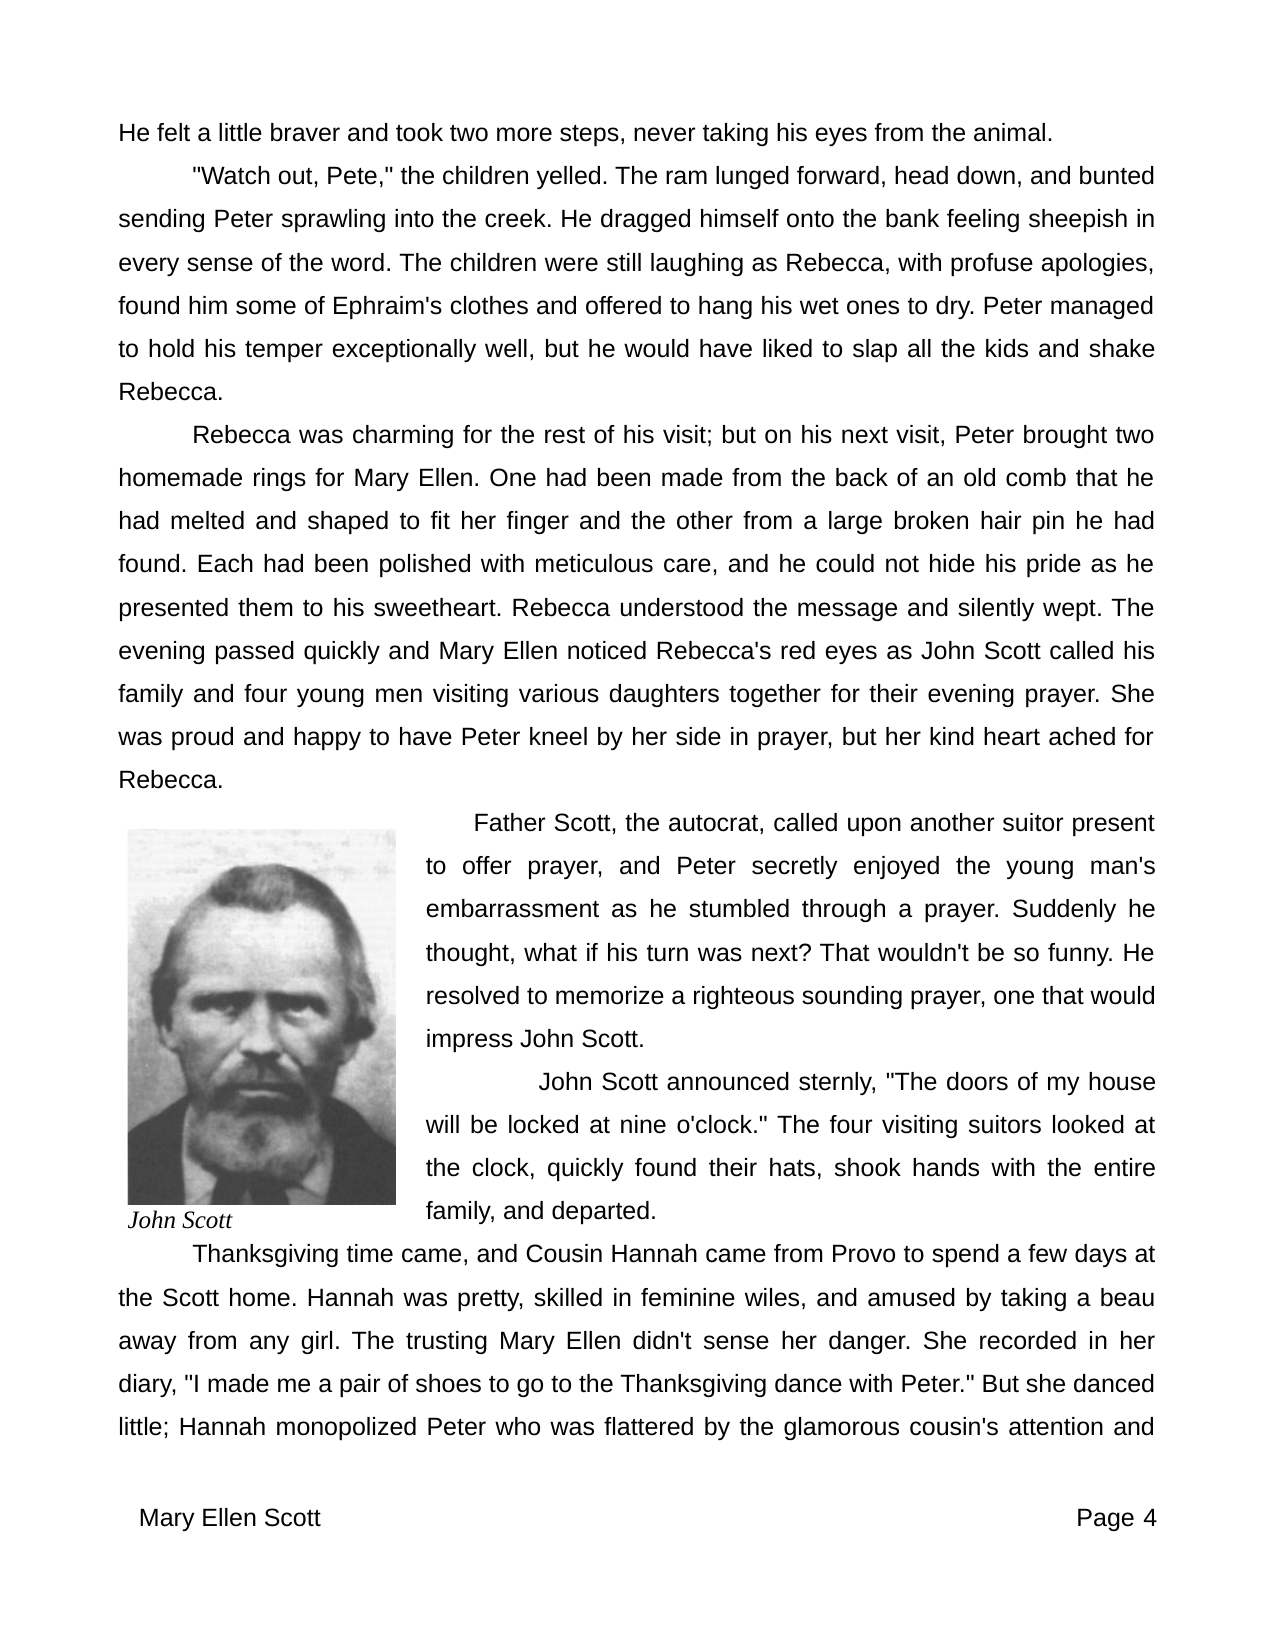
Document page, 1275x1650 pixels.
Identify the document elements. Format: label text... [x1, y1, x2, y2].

text Thanksgiving time came, and Cousin Hannah came from Provo to spend a few days at the Scott home. Hannah was pretty, skilled in feminine wiles, and amused by taking a beau away from any girl. The trusting Mary Ellen didn't sense her danger. She recorded in her diary, "I made me a pair of shoes to go to the Thanksgiving dance with Peter." But she danced little; Hannah monopolized Peter who was flattered by the glamorous cousin's attention and [118, 1239, 1157, 1441]
text Father Scott, the autocrat, called upon another suitor present to offer prayer, and Peter secretly enjoyed the young man's embarrassment as he stumbled through a prayer. Suddenly he thought, what if his turn was next? That wouldn't be so funny. He resolved to memorize a righteous sounding prayer, one that would impress John Scott. [118, 808, 1157, 1052]
text John Scott announced sternly, "The doors of my house will be locked at nine o'clock." The four visiting suitors looked at the clock, quickly found their hats, shook hands with the entire family, and departed. [396, 1067, 1157, 1225]
text "Watch out, Pete," the children yelled. The ram lunged forward, head down, and bunted sending Peter sprawling into the creek. He dragged himself onto the bank feeling sheepish in every sense of the word. The children were still laughing as Rebecca, with profuse apologies, found him some of Ephraim's clothes and offered to hang his wet ones to dry. Peter managed to hold his temper exceptionally well, but he would have liked to slap all the kids and shake Rebecca. [118, 161, 1157, 406]
picture [127, 829, 396, 1205]
text John Scott [127, 1205, 396, 1234]
text He felt a little braver and took two more steps, never taking his eyes from the animal. [118, 118, 1157, 147]
text Rebecca was charming for the rest of his visit; but on his next visit, Peter brought two homemade rings for Mary Ellen. One had been made from the back of an old comb that he had melted and shaped to fit her finger and the other from a large broken hair pin he had found. Each had been polished with meticulous care, and he could not hide his pride as he presented them to his sweetheart. Rebecca understood the message and silently wept. The evening passed quickly and Mary Ellen noticed Rebecca's red eyes as John Scott called his family and four young men visiting various daughters together for their evening prayer. She was proud and happy to have Peter kneel by her side in prayer, but her kind heart ached for Rebecca. [118, 420, 1157, 794]
